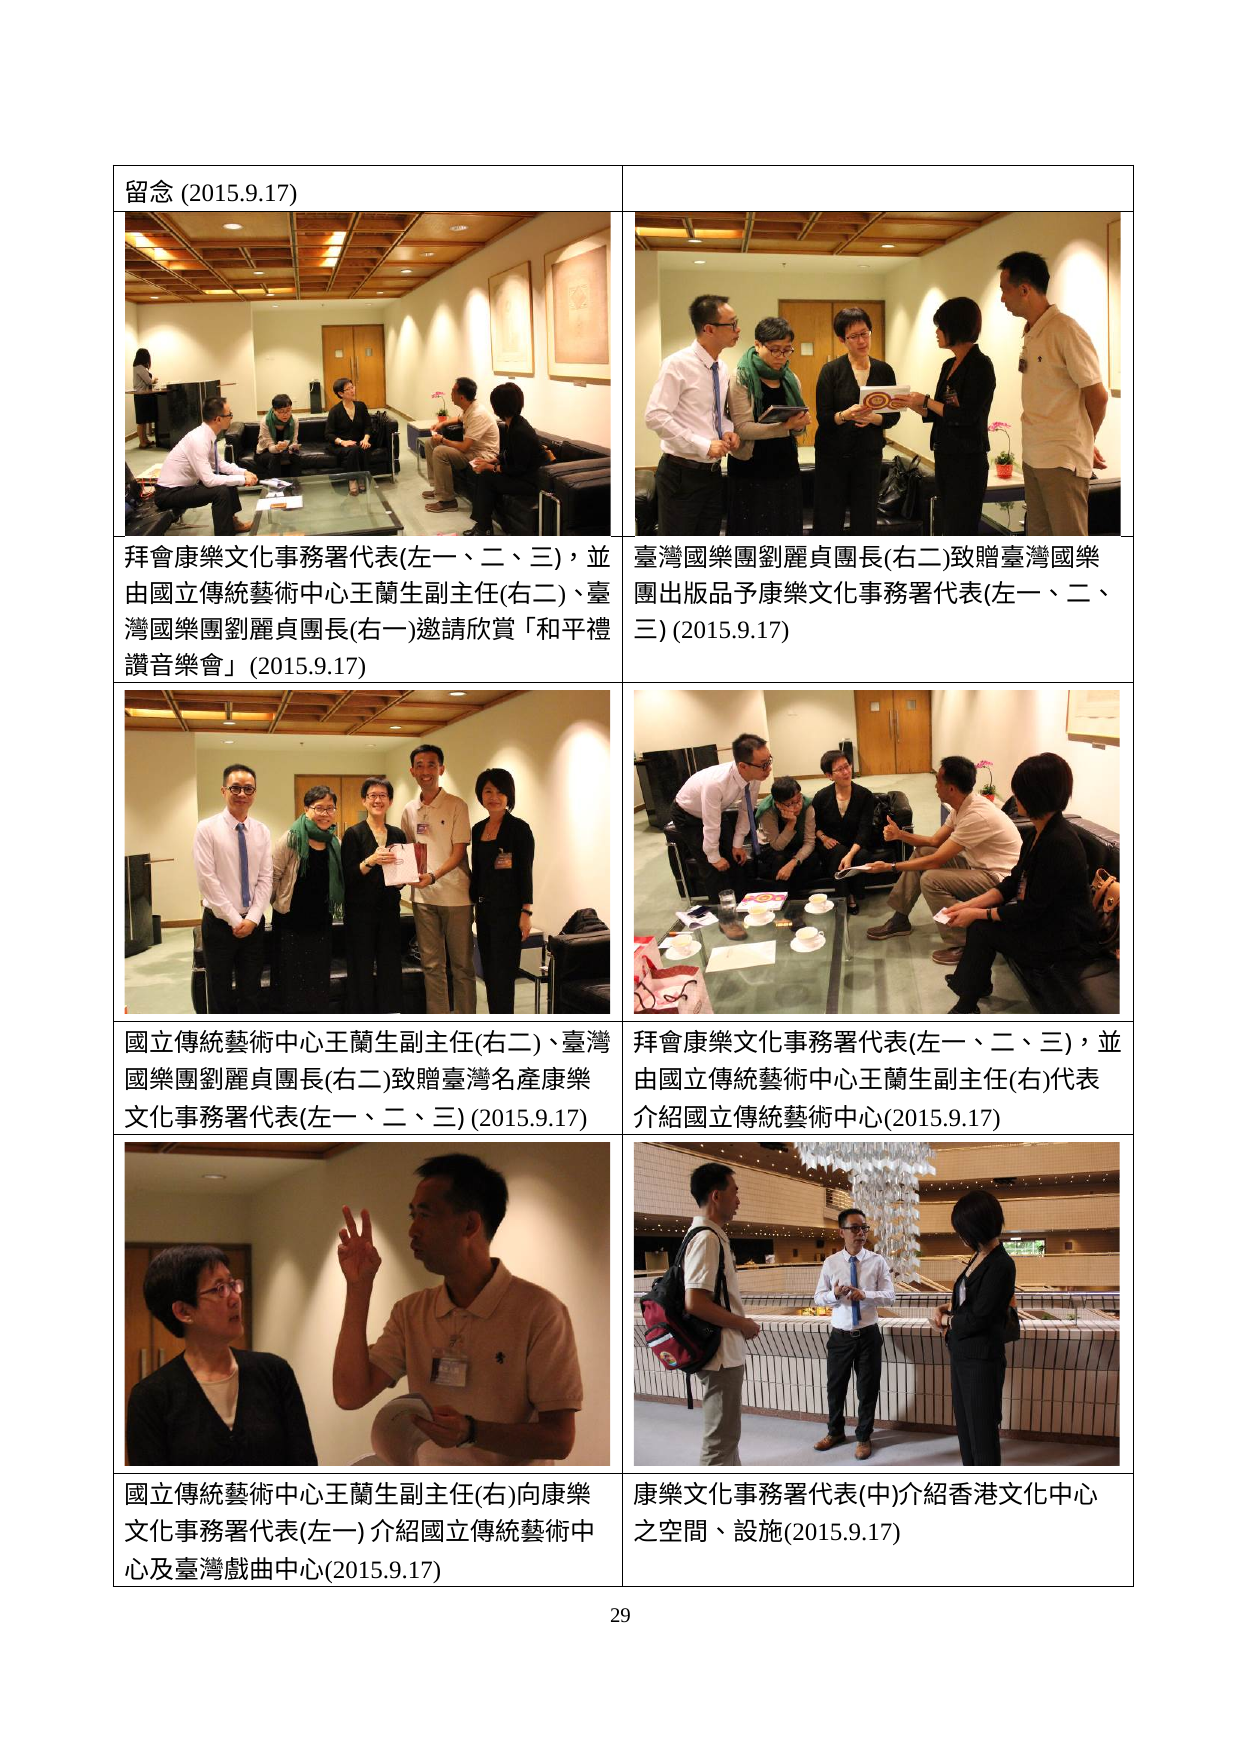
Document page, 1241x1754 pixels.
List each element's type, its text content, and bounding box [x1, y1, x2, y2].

picture [124, 690, 611, 1014]
table_cell [114, 212, 622, 537]
table_cell [114, 683, 622, 1021]
picture [633, 690, 1120, 1014]
table_cell [623, 166, 1133, 211]
table_cell 拜會康樂文化事務署代表(左一、二、三)，並由國立傳統藝術中心王蘭生副主任(右)代表介紹國立傳統藝術中心(2015.9.17) [623, 1022, 1133, 1134]
table_cell 臺灣國樂團劉麗貞團長(右二)致贈臺灣國樂團出版品予康樂文化事務署代表(左一、二、三) (2015.9.17) [623, 537, 1133, 682]
table_cell [623, 683, 1133, 1021]
table_cell 拜會康樂文化事務署代表(左一、二、三)，並由國立傳統藝術中心王蘭生副主任(右二)、臺灣國樂團劉麗貞團長(右一)邀請欣賞「和平禮讚音樂會」(2015.9.17) [114, 537, 622, 682]
table_cell 國立傳統藝術中心王蘭生副主任(右)向康樂文化事務署代表(左一) 介紹國立傳統藝術中心及臺灣戲曲中心(2015.9.17) [114, 1474, 622, 1586]
picture [633, 1142, 1120, 1466]
picture [125, 212, 611, 536]
table_cell 留念 (2015.9.17) [114, 166, 622, 211]
table_cell [623, 1135, 1133, 1473]
table_cell [623, 212, 1133, 537]
picture [124, 1142, 611, 1466]
table_cell [114, 1135, 622, 1473]
picture [635, 212, 1121, 536]
table_cell 國立傳統藝術中心王蘭生副主任(右二)、臺灣國樂團劉麗貞團長(右二)致贈臺灣名產康樂文化事務署代表(左一、二、三) (2015.9.17) [114, 1022, 622, 1134]
table_cell 康樂文化事務署代表(中)介紹香港文化中心之空間、設施(2015.9.17) [623, 1474, 1133, 1586]
